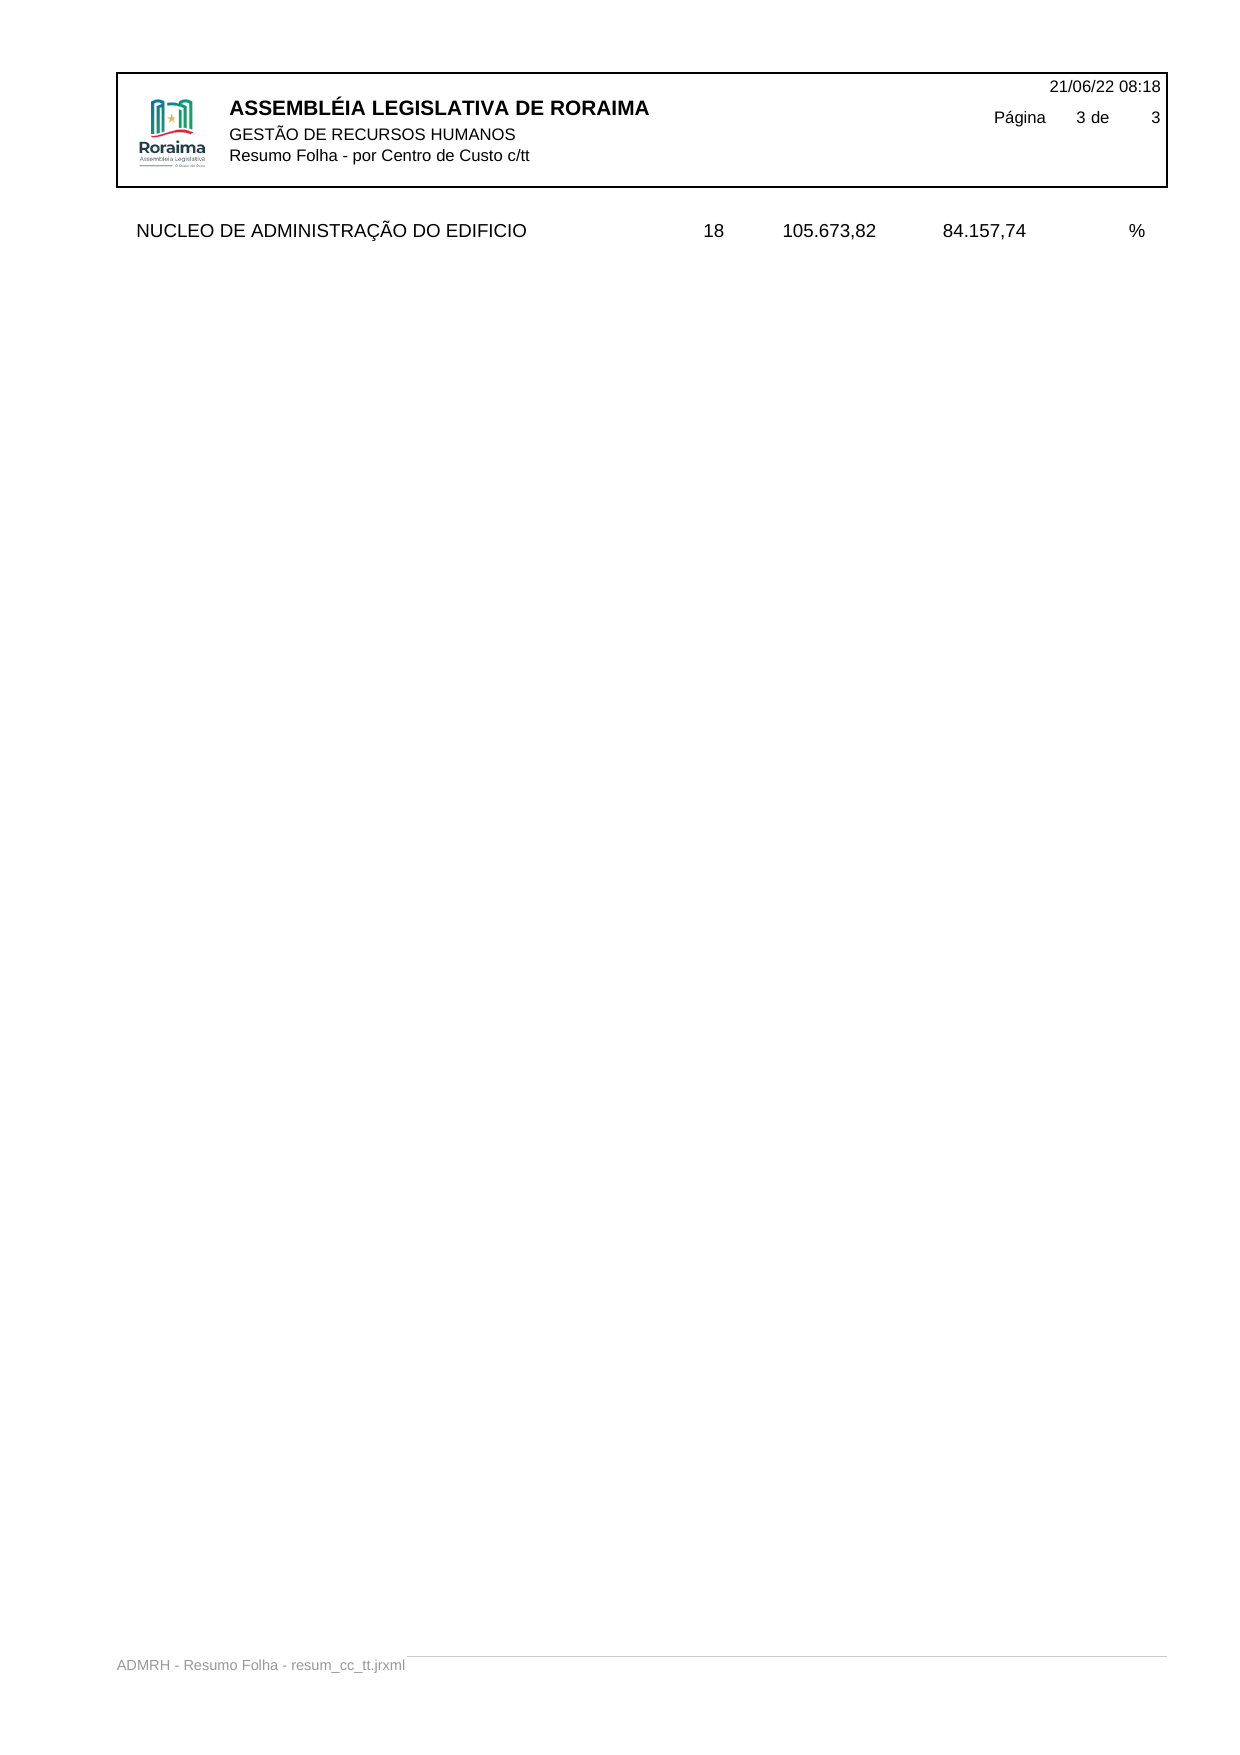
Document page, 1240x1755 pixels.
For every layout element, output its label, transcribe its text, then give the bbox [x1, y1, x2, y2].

table_cell 105.673,82 [753, 217, 904, 243]
table_cell 18 [680, 217, 753, 243]
table_cell 84.157,74 [904, 217, 1077, 243]
table_cell NUCLEO DE ADMINISTRAÇÃO DO EDIFICIO [118, 217, 680, 243]
table_cell % [1077, 217, 1167, 243]
